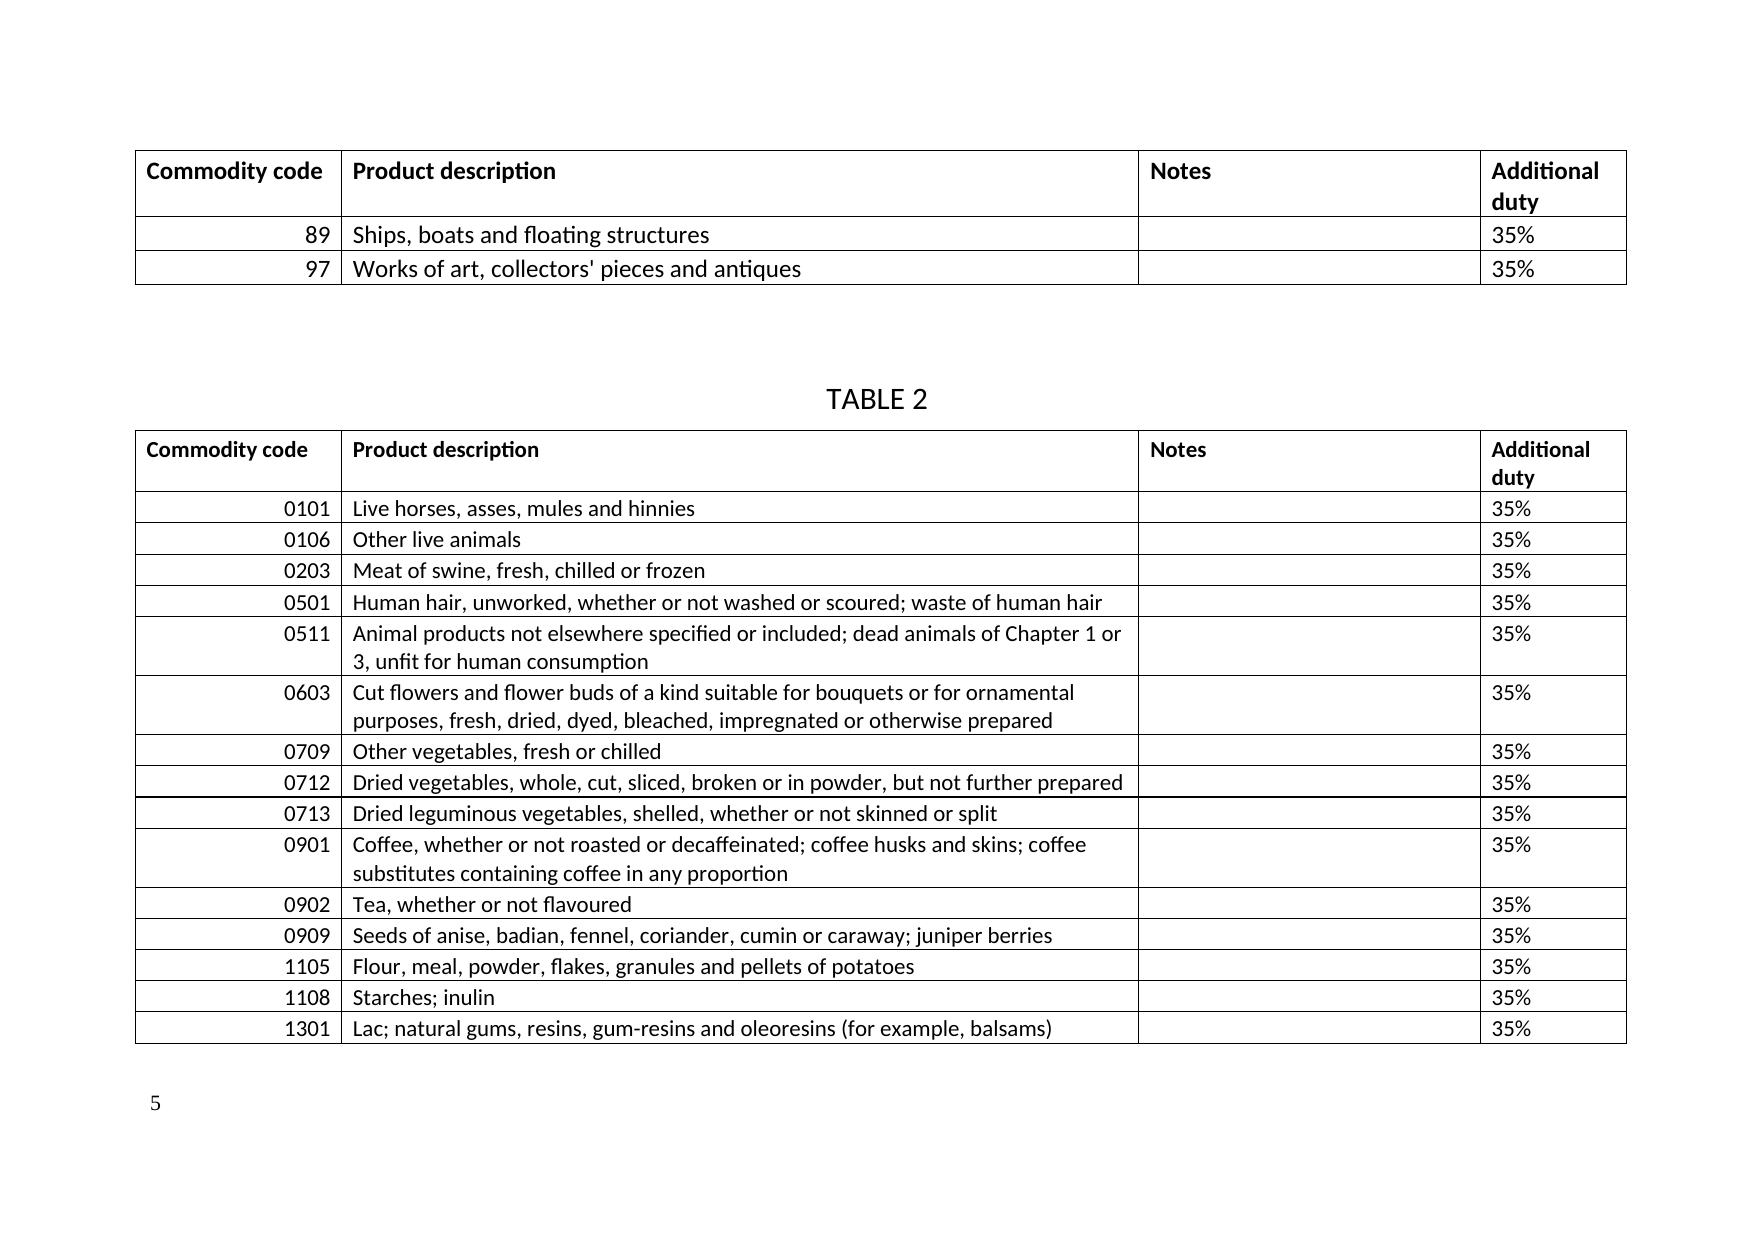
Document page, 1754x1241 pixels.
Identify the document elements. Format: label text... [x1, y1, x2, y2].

table_cell [1139, 217, 1480, 250]
table_header Commodity code [136, 431, 341, 491]
table_cell [1139, 676, 1480, 734]
table_cell [1139, 555, 1480, 584]
table_cell [1139, 919, 1480, 949]
table_cell 1108 [136, 981, 341, 1011]
table_cell Lac; natural gums, resins, gum-resins and oleoresins (for example, balsams) [342, 1012, 1138, 1042]
table_cell 35% [1481, 950, 1626, 980]
table_cell 0909 [136, 919, 341, 949]
table_cell 35% [1481, 981, 1626, 1011]
table_header Notes [1139, 431, 1480, 491]
table_cell Starches; inulin [342, 981, 1138, 1011]
table_cell Other live animals [342, 523, 1138, 553]
text TABLE 2 [150, 379, 1604, 417]
table_cell [1139, 523, 1480, 553]
table_cell 35% [1481, 735, 1626, 765]
table_cell Other vegetables, fresh or chilled [342, 735, 1138, 765]
table_cell Works of art, collectors' pieces and antiques [342, 251, 1138, 283]
table_header Commodity code [136, 151, 341, 216]
table_cell Dried vegetables, whole, cut, sliced, broken or in powder, but not further prepared [342, 766, 1138, 796]
table_cell 35% [1481, 523, 1626, 553]
table_cell 0203 [136, 555, 341, 584]
table_cell [1139, 766, 1480, 796]
table_cell Dried leguminous vegetables, shelled, whether or not skinned or split [342, 798, 1138, 827]
table_cell 0901 [136, 829, 341, 887]
table_header Product description [342, 151, 1138, 216]
table_cell [1139, 888, 1480, 918]
table_cell 0712 [136, 766, 341, 796]
table_cell [1139, 492, 1480, 522]
table_cell 0511 [136, 617, 341, 675]
table_cell 35% [1481, 251, 1626, 283]
table_header Product description [342, 431, 1138, 491]
table_cell 35% [1481, 617, 1626, 675]
table_cell 35% [1481, 798, 1626, 827]
table_cell 35% [1481, 766, 1626, 796]
table_cell 35% [1481, 829, 1626, 887]
table_cell 35% [1481, 676, 1626, 734]
table_cell [1139, 950, 1480, 980]
table_cell [1139, 251, 1480, 283]
table_cell [1139, 798, 1480, 827]
table_cell 0603 [136, 676, 341, 734]
table_cell 0101 [136, 492, 341, 522]
table_header Additional duty [1481, 151, 1626, 216]
table_cell 35% [1481, 1012, 1626, 1042]
table_cell 35% [1481, 888, 1626, 918]
table_cell 0106 [136, 523, 341, 553]
table_cell Cut flowers and flower buds of a kind suitable for bouquets or for ornamental purposes, fresh, dried, dyed, bleached, impregnated or otherwise prepared [342, 676, 1138, 734]
table_cell 0709 [136, 735, 341, 765]
table_cell [1139, 1012, 1480, 1042]
table_cell Live horses, asses, mules and hinnies [342, 492, 1138, 522]
table_cell 35% [1481, 492, 1626, 522]
table_cell 0501 [136, 586, 341, 616]
table_cell Meat of swine, fresh, chilled or frozen [342, 555, 1138, 584]
table_cell [1139, 735, 1480, 765]
table_header Notes [1139, 151, 1480, 216]
table_header Additional duty [1481, 431, 1626, 491]
table_cell [1139, 981, 1480, 1011]
table_cell Tea, whether or not flavoured [342, 888, 1138, 918]
table_cell Human hair, unworked, whether or not washed or scoured; waste of human hair [342, 586, 1138, 616]
table_cell Ships, boats and floating structures [342, 217, 1138, 250]
table_cell [1139, 586, 1480, 616]
table_cell 35% [1481, 586, 1626, 616]
table_cell Coffee, whether or not roasted or decaffeinated; coffee husks and skins; coffee substitutes containing coffee in any proportion [342, 829, 1138, 887]
table_cell 0713 [136, 798, 341, 827]
table_cell 35% [1481, 919, 1626, 949]
table_cell [1139, 829, 1480, 887]
table_cell Animal products not elsewhere specified or included; dead animals of Chapter 1 or 3, unfit for human consumption [342, 617, 1138, 675]
table_cell 97 [136, 251, 341, 283]
table_cell 1301 [136, 1012, 341, 1042]
table_cell 1105 [136, 950, 341, 980]
table_cell 89 [136, 217, 341, 250]
table_cell Flour, meal, powder, flakes, granules and pellets of potatoes [342, 950, 1138, 980]
table_cell 0902 [136, 888, 341, 918]
table_cell [1139, 617, 1480, 675]
table_cell 35% [1481, 217, 1626, 250]
table_cell Seeds of anise, badian, fennel, coriander, cumin or caraway; juniper berries [342, 919, 1138, 949]
table_cell 35% [1481, 555, 1626, 584]
